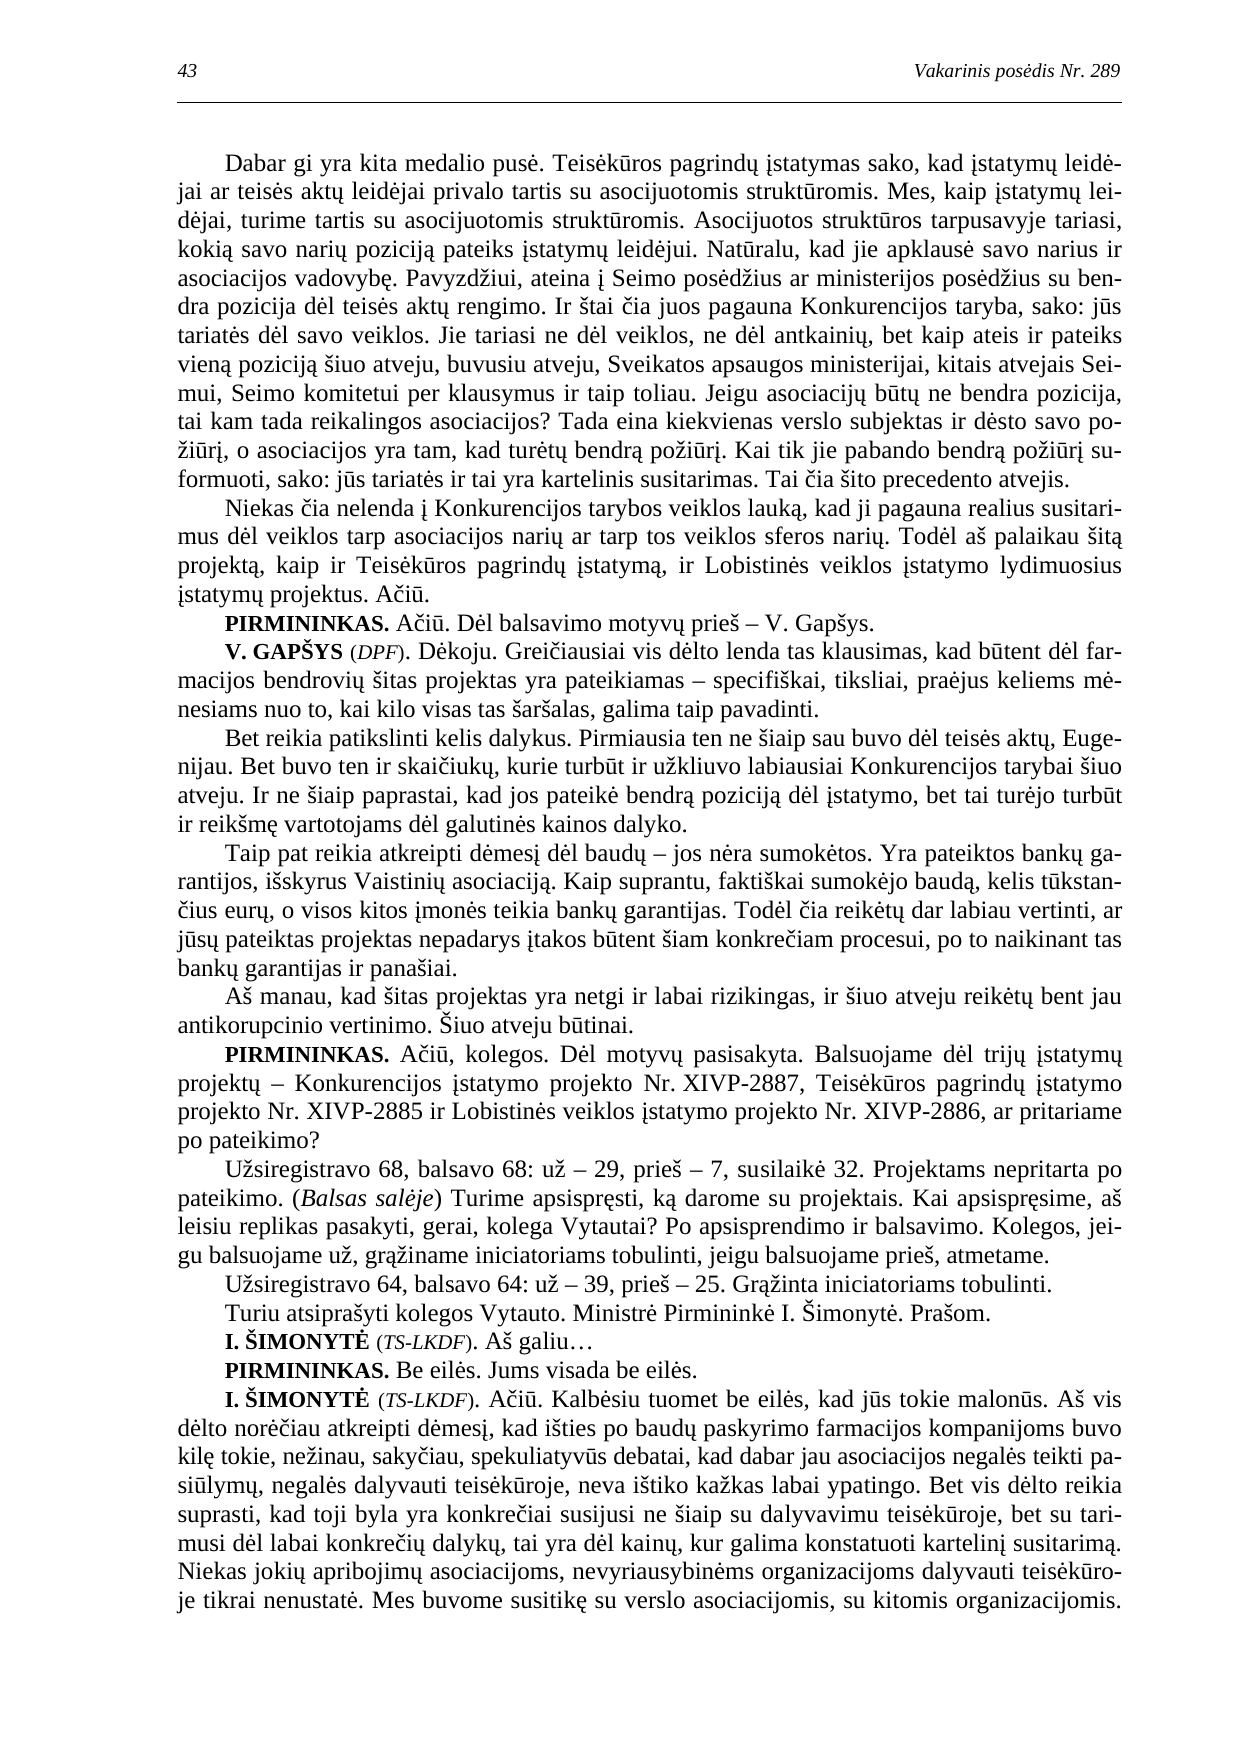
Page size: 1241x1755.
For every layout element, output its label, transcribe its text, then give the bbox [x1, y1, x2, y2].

text PIRMININKAS. Ačiū, ko­le­gos. Dėl mo­ty­vų pa­si­sa­ky­ta. Bal­suo­ja­me dėl tri­jų įsta­ty­mų pro­jek­tų – Kon­ku­ren­ci­jos įsta­ty­mo pro­jek­to Nr. XIVP-2887, Tei­sė­kū­ros pa­grin­dų įsta­ty­mo pro­jek­to Nr. XIVP-2885 ir Lo­bis­ti­nės veik­los įsta­ty­mo pro­jek­to Nr. XIVP-2886, ar pri­ta­ria­me po pa­tei­ki­mo? [177, 1039, 1122, 1154]
text Aš ma­nau, kad ši­tas pro­jek­tas yra net­gi ir la­bai ri­zi­kin­gas, ir šiuo at­ve­ju rei­kė­tų bent jau an­ti­ko­rup­ci­nio ver­ti­ni­mo. Šiuo at­ve­ju bū­ti­nai. [177, 981, 1122, 1039]
text Už­si­re­gist­ra­vo 68, bal­sa­vo 68: už – 29, prieš – 7, su­si­lai­kė 32. Pro­jek­tams ne­pri­tar­ta po pa­tei­ki­mo. (Bal­sas sa­lė­je) Tu­ri­me ap­si­spręs­ti, ką da­ro­me su pro­jek­tais. Kai ap­si­sprę­si­me, aš lei­siu re­pli­kas pa­sa­ky­ti, ge­rai, ko­le­ga Vy­tau­tai? Po ap­si­spren­di­mo ir bal­sa­vi­mo. Ko­le­gos, jei­gu bal­suo­ja­me už, grą­ži­na­me ini­cia­to­riams to­bu­lin­ti, jei­gu bal­suo­ja­me prieš, at­me­ta­me. [177, 1154, 1122, 1269]
text Da­bar gi yra ki­ta me­da­lio pu­sė. Tei­sė­kū­ros pa­grin­dų įsta­ty­mas sa­ko, kad įsta­ty­mų lei­dė­jai ar tei­sės ak­tų lei­dė­jai pri­va­lo tar­tis su aso­ci­juo­to­mis struk­tū­ro­mis. Mes, kaip įsta­ty­mų lei­dė­jai, tu­ri­me tar­tis su aso­ci­juo­to­mis struk­tū­ro­mis. Aso­ci­juo­tos struk­tū­ros tar­pu­sa­vy­je ta­ria­si, ko­kią sa­vo na­rių po­zi­ci­ją pa­teiks įsta­ty­mų lei­dė­jui. Na­tū­ra­lu, kad jie ap­klau­sė sa­vo na­rius ir aso­cia­ci­jos va­do­vy­bę. Pa­vyz­džiui, at­ei­na į Sei­mo po­sė­džius ar mi­nis­te­ri­jos po­sė­džius su ben­dra po­zi­ci­ja dėl tei­sės ak­tų ren­gi­mo. Ir štai čia juos pa­gau­na Kon­ku­ren­ci­jos ta­ry­ba, sa­ko: jūs ta­ria­tės dėl sa­vo veik­los. Jie ta­ria­si ne dėl veik­los, ne dėl ant­kai­nių, bet kaip at­eis ir pa­teiks vie­ną po­zi­ci­ją šiuo at­ve­ju, bu­vu­siu at­ve­ju, Svei­ka­tos ap­sau­gos mi­nis­te­ri­jai, ki­tais at­ve­jais Sei­mui, Sei­mo ko­mi­te­tui per klau­sy­mus ir taip to­liau. Jei­gu aso­cia­ci­jų bū­tų ne ben­dra po­zi­ci­ja, tai kam ta­da rei­ka­lin­gos aso­cia­ci­jos? Ta­da ei­na kiek­vie­nas ver­slo sub­jek­tas ir dės­to sa­vo po­žiū­rį, o aso­cia­ci­jos yra tam, kad tu­rė­tų ben­drą po­žiū­rį. Kai tik jie pa­ban­do ben­drą po­žiū­rį su­for­muo­ti, sa­ko: jūs ta­ria­tės ir tai yra kar­te­li­nis su­si­ta­ri­mas. Tai čia ši­to pre­ce­den­to at­ve­jis. [177, 148, 1122, 493]
text I. ŠIMONYTĖ (TS-LKDF). Ačiū. Kal­bė­siu tuo­met be ei­lės, kad jūs to­kie ma­lo­nūs. Aš vis dėl­to no­rė­čiau at­kreip­ti dė­me­sį, kad iš­ties po bau­dų pa­sky­ri­mo far­ma­ci­jos kom­pa­ni­joms bu­vo ki­lę to­kie, ne­ži­nau, sa­ky­čiau, spe­ku­lia­ty­vūs de­ba­tai, kad da­bar jau aso­cia­ci­jos ne­ga­lės teik­ti pa­siū­ly­mų, ne­ga­lės da­ly­vau­ti tei­sė­kū­ro­je, ne­va iš­ti­ko kaž­kas la­bai ypa­tin­go. Bet vis dėl­to rei­kia su­pras­ti, kad to­ji by­la yra kon­kre­čiai su­si­ju­si ne šiaip su da­ly­va­vi­mu tei­sė­kū­ro­je, bet su ta­ri­mu­si dėl la­bai kon­kre­čių da­ly­kų, tai yra dėl kai­nų, kur ga­li­ma kon­sta­tuo­ti kar­te­li­nį su­si­ta­ri­mą. Nie­kas jo­kių ap­ri­bo­ji­mų aso­cia­ci­joms, ne­vy­riau­sy­bi­nėms or­ga­ni­za­ci­joms da­ly­vau­ti tei­sė­kū­ro­je tik­rai ne­nu­sta­tė. Mes bu­vo­me su­si­ti­kę su ver­slo aso­cia­ci­jo­mis, su ki­to­mis or­ga­ni­za­ci­jo­mis. [177, 1384, 1122, 1614]
text Nie­kas čia ne­len­da į Kon­ku­ren­ci­jos ta­ry­bos veik­los lau­ką, kad ji pa­gau­na re­a­lius su­si­ta­ri­mus dėl veik­los tarp aso­cia­ci­jos na­rių ar tarp tos veik­los sfe­ros na­rių. To­dėl aš pa­lai­kau ši­tą pro­jek­tą, kaip ir Tei­sė­kū­ros pa­grin­dų įsta­ty­mą, ir Lo­bis­ti­nės veik­los įsta­ty­mo ly­di­muo­sius įsta­ty­mų pro­jek­tus. Ačiū. [177, 493, 1122, 608]
text PIRMININKAS. Ačiū. Dėl bal­sa­vi­mo mo­ty­vų prieš – V. Gap­šys. [177, 608, 1122, 636]
text Bet rei­kia pa­tiks­lin­ti ke­lis da­ly­kus. Pir­miau­sia ten ne šiaip sau bu­vo dėl tei­sės ak­tų, Eu­ge­ni­jau. Bet bu­vo ten ir skai­čiu­kų, ku­rie tur­būt ir už­kliu­vo la­biau­siai Kon­ku­ren­ci­jos ta­ry­bai šiuo atveju. Ir ne šiaip pa­pras­tai, kad jos pa­tei­kė ben­drą po­zi­ci­ją dėl įsta­ty­mo, bet tai tu­rė­jo tur­būt ir reikš­mę var­to­to­jams dėl ga­lu­ti­nės kai­nos da­ly­ko. [177, 723, 1122, 838]
text I. ŠIMONYTĖ (TS-LKDF). Aš ga­liu… [177, 1326, 1122, 1355]
text PIRMININKAS. Be ei­lės. Jums vi­sa­da be ei­lės. [177, 1355, 1122, 1384]
text Už­si­re­gist­ra­vo 64, bal­sa­vo 64: už – 39, prieš – 25. Grą­žin­ta ini­cia­to­riams to­bu­lin­ti. [177, 1269, 1122, 1298]
text Tu­riu at­si­pra­šy­ti ko­le­gos Vy­tau­to. Mi­nist­rė Pir­mi­nin­kė I. Ši­mo­ny­tė. Pra­šom. [177, 1298, 1122, 1326]
text V. GAPŠYS (DPF). Dė­ko­ju. Grei­čiau­siai vis dėl­to len­da tas klau­si­mas, kad bū­tent dėl far­ma­ci­jos ben­dro­vių ši­tas pro­jek­tas yra pa­tei­kia­mas – spe­ci­fiš­kai, tiks­liai, pra­ėjus ke­liems mė­ne­siams nuo to, kai ki­lo vi­sas tas šar­ša­las, ga­li­ma taip pa­va­din­ti. [177, 636, 1122, 723]
text Taip pat rei­kia at­kreip­ti dė­me­sį dėl bau­dų – jos nė­ra su­mo­kė­tos. Yra pa­teik­tos ban­kų ga­ran­ti­jos, iš­sky­rus Vais­ti­nių aso­cia­ci­ją. Kaip su­pran­tu, fak­tiš­kai su­mo­kė­jo bau­dą, ke­lis tūks­tan­čius eu­rų, o vi­sos ki­tos įmo­nės tei­kia ban­kų ga­ran­ti­jas. To­dėl čia rei­kė­tų dar la­biau ver­tin­ti, ar jū­sų pa­teik­tas pro­jek­tas ne­pa­da­rys įta­kos bū­tent šiam kon­kre­čiam pro­ce­sui, po to nai­ki­nant tas ban­kų ga­ran­ti­jas ir pa­na­šiai. [177, 838, 1122, 981]
